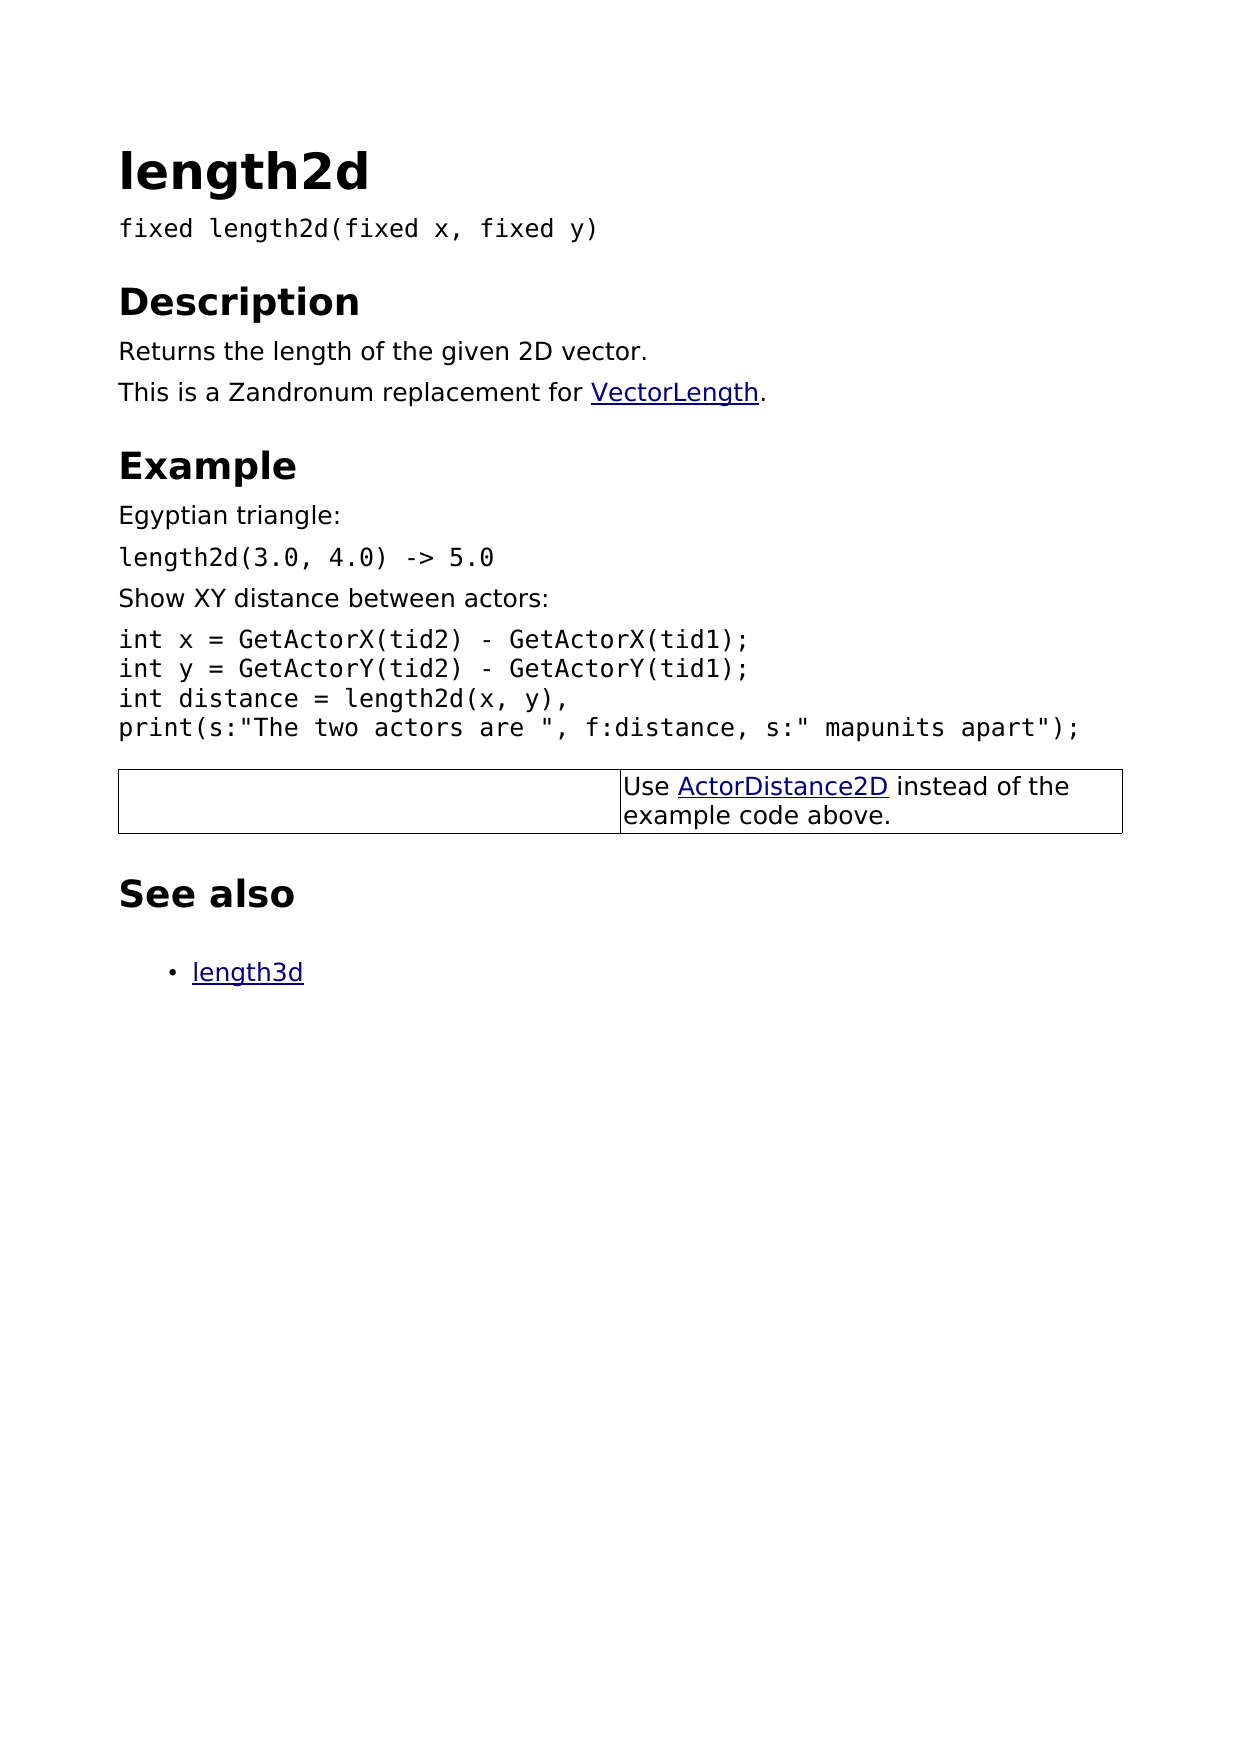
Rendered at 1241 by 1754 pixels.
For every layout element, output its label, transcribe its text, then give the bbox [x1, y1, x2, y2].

text length2d(3.0, 4.0) -> 5.0 [118, 543, 1122, 572]
text Returns the length of the given 2D vector. [118, 337, 1122, 366]
text int x = GetActorX(tid2) - GetActorX(tid1); int y = GetActorY(tid2) - GetActorY(tid1); int distance = length2d(x, y), print(s:"The two actors are ", f:distance, s:" mapunits apart"); [118, 625, 1122, 742]
text This is a Zandronum replacement for VectorLength. [118, 378, 1122, 407]
table_header Use ActorDistance2D instead of the example code above. [621, 770, 1122, 833]
list length3d [177, 958, 1122, 988]
subtitle Description [118, 281, 1122, 324]
subtitle length2d [118, 143, 1122, 201]
text Egyptian triangle: [118, 501, 1122, 530]
subtitle Example [118, 445, 1122, 489]
subtitle See also [118, 873, 1122, 916]
text fixed length2d(fixed x, fixed y) [118, 214, 1122, 243]
table_header [119, 770, 620, 833]
text Show XY distance between actors: [118, 584, 1122, 613]
